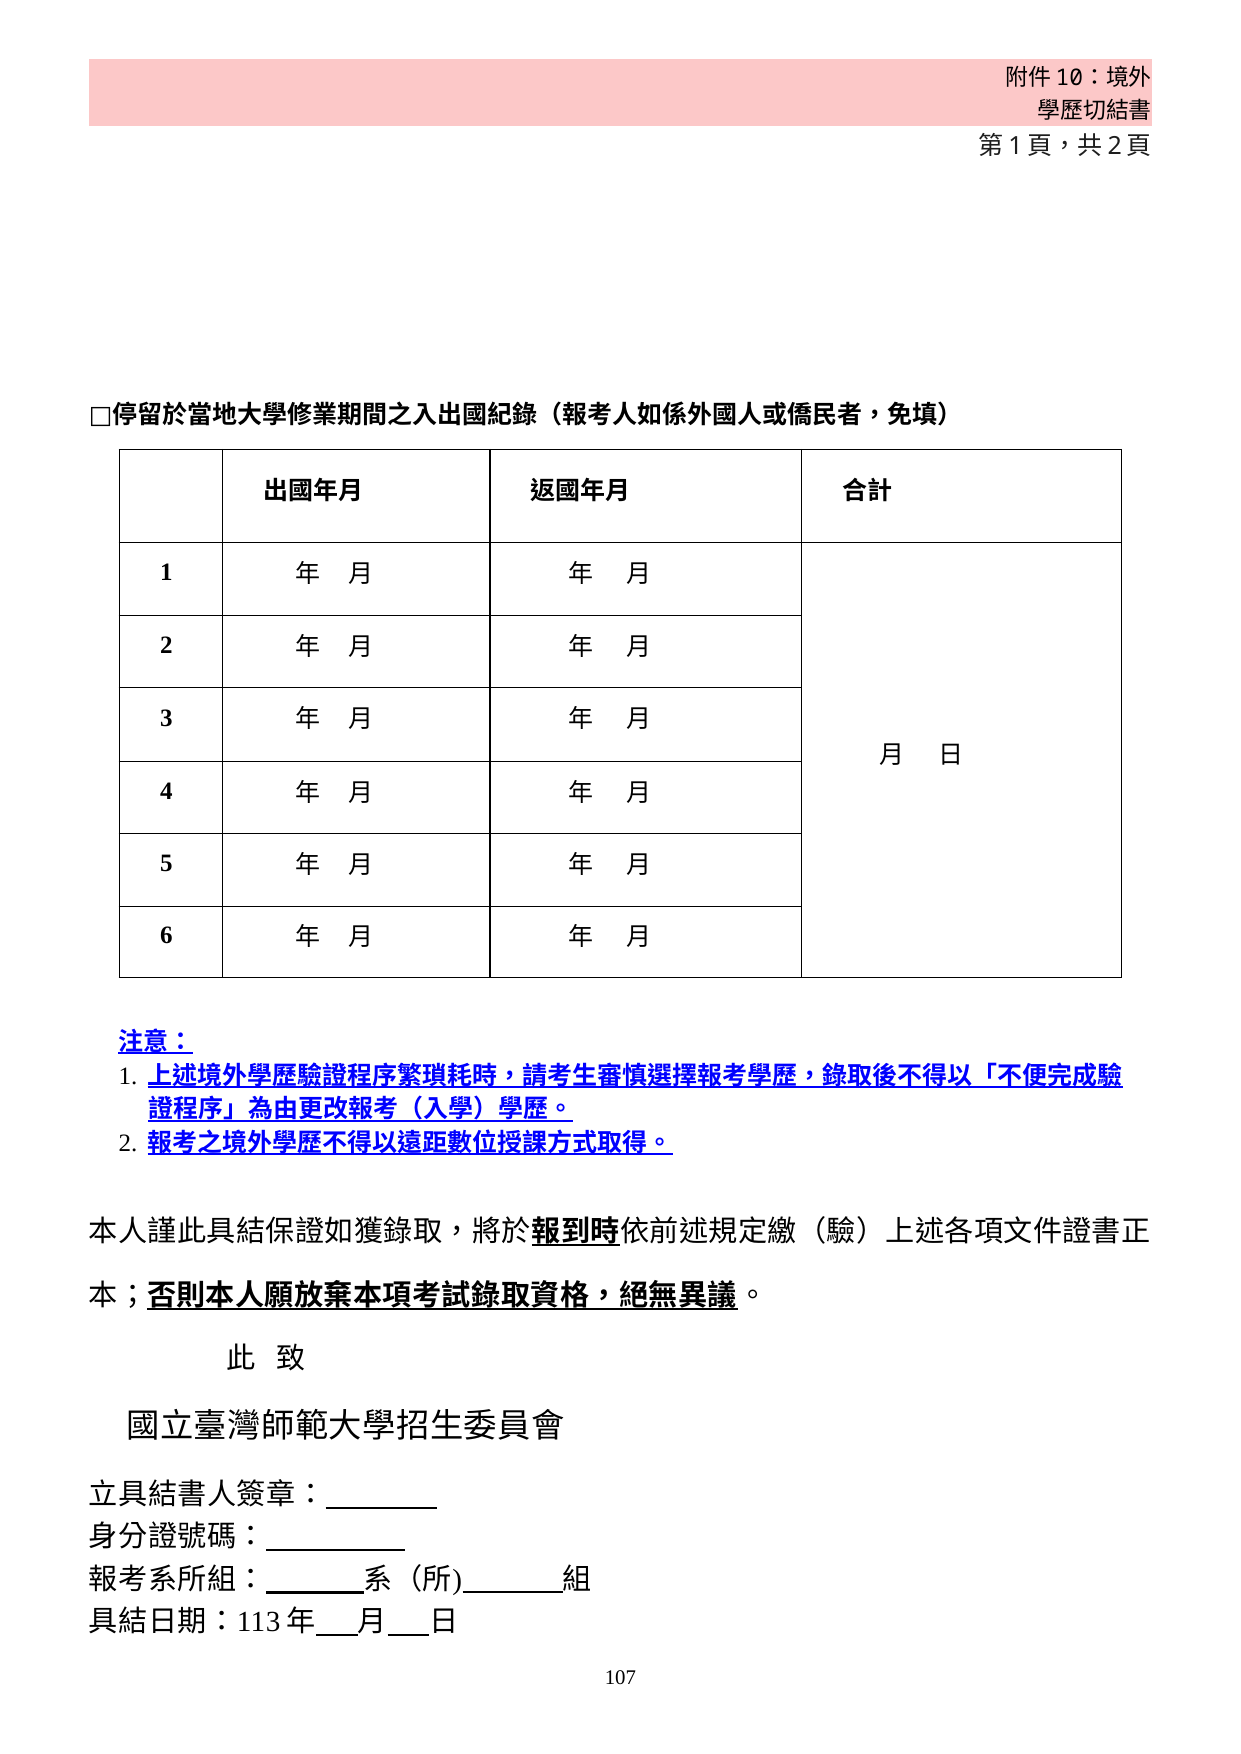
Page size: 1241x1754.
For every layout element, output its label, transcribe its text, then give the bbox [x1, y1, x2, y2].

list 報考之境外學歷不得以遠距數位授課方式取得。 [118, 1124, 1144, 1158]
table_cell 年 月 [491, 762, 801, 833]
table_cell 年 月 [491, 907, 801, 977]
text 注意： [118, 1021, 1144, 1058]
table_cell 年 月 [491, 834, 801, 906]
table_cell 月 日 [802, 543, 1121, 977]
table_cell 6 [120, 907, 222, 977]
text 立具結書人簽章： [89, 1471, 1152, 1513]
table_cell 年 月 [223, 543, 489, 615]
table_cell 年 月 [223, 907, 489, 977]
table_cell 4 [120, 762, 222, 833]
table_cell 1 [120, 543, 222, 615]
table_cell 年 月 [223, 616, 489, 687]
table_cell 年 月 [223, 762, 489, 833]
text 身分證號碼： [89, 1513, 1152, 1555]
text 國立臺灣師範大學招生委員會 [126, 1398, 1114, 1447]
table_header 出國年月 [223, 450, 489, 542]
table_cell 年 月 [491, 688, 801, 761]
table_cell 年 月 [491, 543, 801, 615]
text 此 致 [226, 1335, 1152, 1377]
text □停留於當地大學修業期間之入出國紀錄（報考人如係外國人或僑民者，免填） [89, 394, 1152, 431]
table_cell 3 [120, 688, 222, 761]
list 上述境外學歷驗證程序繁瑣耗時，請考生審慎選擇報考學歷，錄取後不得以「不便完成驗證程序」為由更改報考（入學）學歷。 [118, 1058, 1144, 1124]
table_cell 5 [120, 834, 222, 906]
table_cell 年 月 [223, 688, 489, 761]
text 報考系所組： 系（所) 組 [89, 1555, 1152, 1597]
text 第1頁，共2頁 [89, 126, 1152, 162]
table_header 返國年月 [491, 450, 801, 542]
table_cell 年 月 [223, 834, 489, 906]
table_header 合計 [802, 450, 1121, 542]
text 具結日期：113年 月 日 [89, 1597, 1152, 1640]
table_cell 2 [120, 616, 222, 687]
text 本人謹此具結保證如獲錄取，將於報到時依前述規定繳（驗）上述各項文件證書正本；否則本人願放棄本項考試錄取資格，絕無異議。 [89, 1208, 1152, 1314]
table_cell 年 月 [491, 616, 801, 687]
table_header [120, 450, 222, 542]
